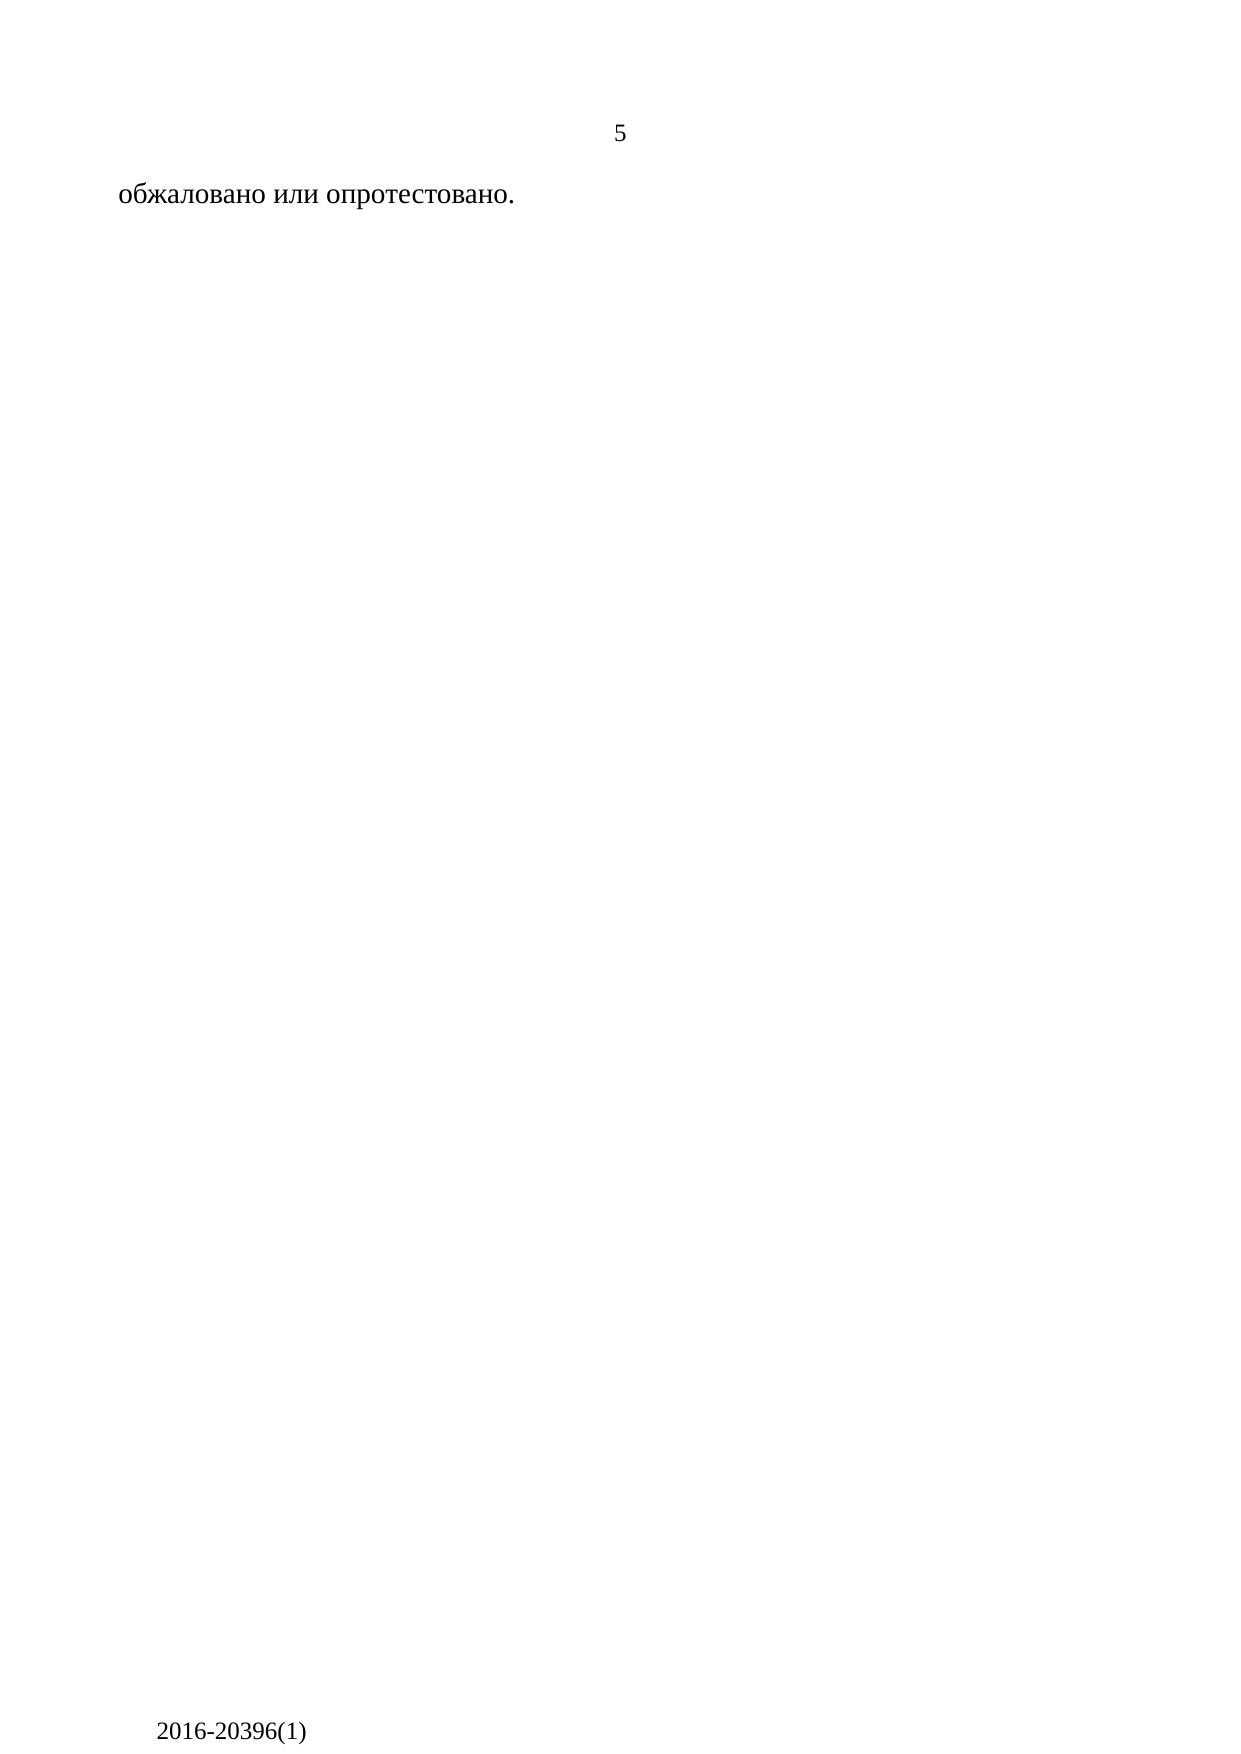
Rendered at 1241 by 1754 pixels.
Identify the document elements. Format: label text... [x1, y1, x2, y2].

text обжаловано или опротестовано. [118, 176, 1122, 210]
